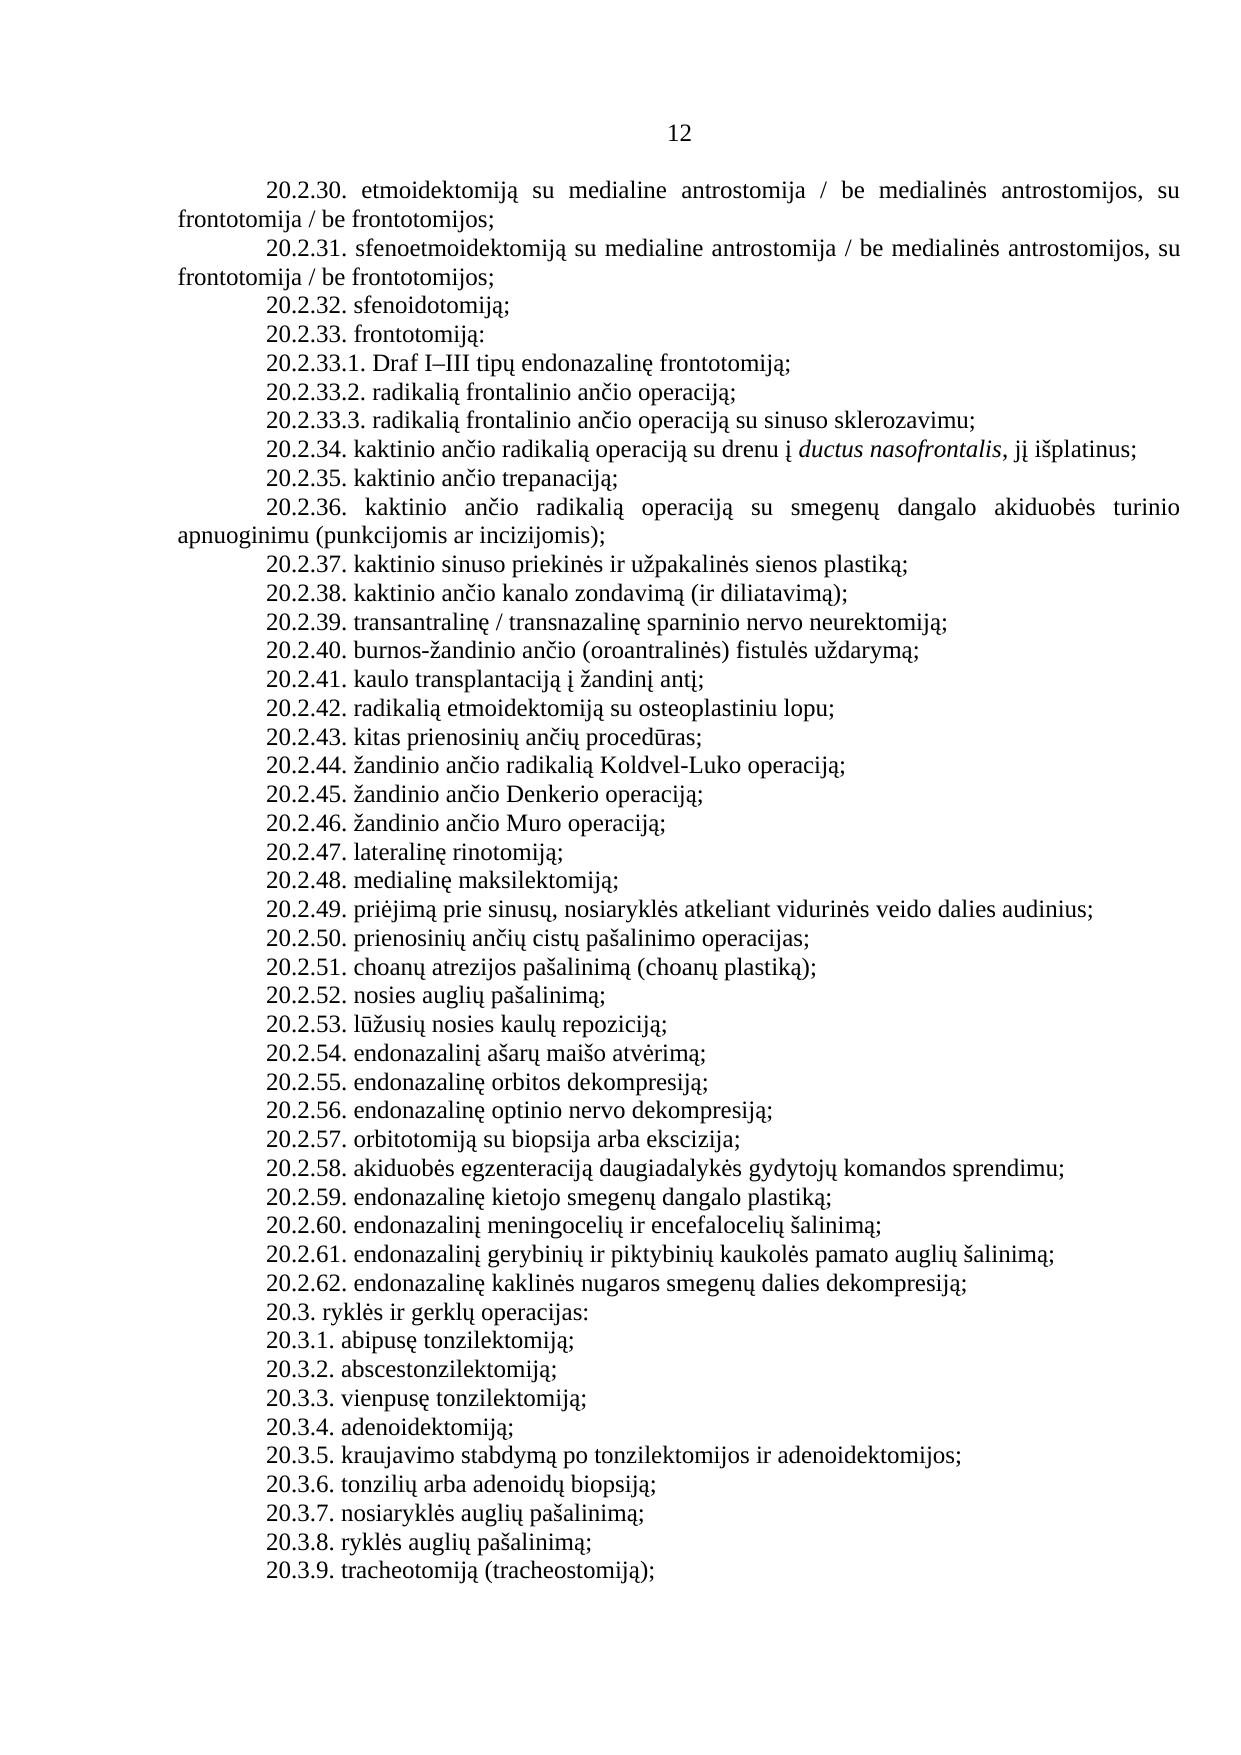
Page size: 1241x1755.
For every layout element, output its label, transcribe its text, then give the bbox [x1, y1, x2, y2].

text 20.2.41. kaulo transplantaciją į žandinį antį; [177, 664, 1181, 693]
text 20.2.46. žandinio ančio Muro operaciją; [177, 808, 1181, 837]
text 20.2.42. radikalią etmoidektomiją su osteoplastiniu lopu; [177, 693, 1181, 722]
text 20.2.56. endonazalinę optinio nervo dekompresiją; [177, 1096, 1181, 1124]
text 20.2.40. burnos-žandinio ančio (oroantralinės) fistulės uždarymą; [177, 636, 1181, 664]
text 20.3. ryklės ir gerklų operacijas: [177, 1297, 1181, 1326]
text 20.2.54. endonazalinį ašarų maišo atvėrimą; [177, 1038, 1181, 1067]
text 20.2.43. kitas prienosinių ančių procedūras; [177, 722, 1181, 751]
text 20.3.5. kraujavimo stabdymą po tonzilektomijos ir adenoidektomijos; [177, 1441, 1181, 1469]
text 20.2.60. endonazalinį meningocelių ir encefalocelių šalinimą; [177, 1211, 1181, 1239]
text 20.2.33.2. radikalią frontalinio ančio operaciją; [177, 377, 1181, 406]
text 20.2.38. kaktinio ančio kanalo zondavimą (ir diliatavimą); [177, 578, 1181, 607]
text 20.2.45. žandinio ančio Denkerio operaciją; [177, 779, 1181, 808]
text 20.2.36. kaktinio ančio radikalią operaciją su smegenų dangalo akiduobės turinio apnuoginimu (punkcijomis ar incizijomis); [177, 492, 1181, 549]
text 20.3.6. tonzilių arba adenoidų biopsiją; [177, 1469, 1181, 1498]
text 20.3.3. vienpusę tonzilektomiją; [177, 1383, 1181, 1412]
text 20.3.9. tracheotomiją (tracheostomiją); [177, 1556, 1181, 1584]
text 20.2.33.1. Draf I–III tipų endonazalinę frontotomiją; [177, 348, 1181, 377]
text 20.2.48. medialinę maksilektomiją; [177, 866, 1181, 894]
text 20.2.30. etmoidektomiją su medialine antrostomija / be medialinės antrostomijos, su frontotomija / be frontotomijos; [177, 176, 1181, 233]
text 20.2.32. sfenoidotomiją; [177, 291, 1181, 319]
text 20.2.44. žandinio ančio radikalią Koldvel-Luko operaciją; [177, 751, 1181, 779]
text 20.2.35. kaktinio ančio trepanaciją; [177, 463, 1181, 492]
text 20.2.52. nosies auglių pašalinimą; [177, 981, 1181, 1009]
text 20.2.31. sfenoetmoidektomiją su medialine antrostomija / be medialinės antrostomijos, su frontotomija / be frontotomijos; [177, 233, 1181, 291]
text 20.3.7. nosiaryklės auglių pašalinimą; [177, 1498, 1181, 1527]
text 20.2.34. kaktinio ančio radikalią operaciją su drenu į ductus nasofrontalis, jį išplatinus; [177, 434, 1181, 463]
text 20.2.49. priėjimą prie sinusų, nosiaryklės atkeliant vidurinės veido dalies audinius; [177, 894, 1181, 923]
text 20.2.39. transantralinę / transnazalinę sparninio nervo neurektomiją; [177, 607, 1181, 636]
text 20.2.33.3. radikalią frontalinio ančio operaciją su sinuso sklerozavimu; [177, 406, 1181, 434]
text 20.3.2. abscestonzilektomiją; [177, 1354, 1181, 1383]
text 20.2.58. akiduobės egzenteraciją daugiadalykės gydytojų komandos sprendimu; [177, 1153, 1181, 1182]
text 20.2.55. endonazalinę orbitos dekompresiją; [177, 1067, 1181, 1096]
text 20.3.8. ryklės auglių pašalinimą; [177, 1527, 1181, 1556]
text 20.2.37. kaktinio sinuso priekinės ir užpakalinės sienos plastiką; [177, 549, 1181, 578]
text 20.2.57. orbitotomiją su biopsija arba ekscizija; [177, 1124, 1181, 1153]
text 20.2.62. endonazalinę kaklinės nugaros smegenų dalies dekompresiją; [177, 1268, 1181, 1297]
text 20.3.1. abipusę tonzilektomiją; [177, 1326, 1181, 1354]
text 20.2.53. lūžusių nosies kaulų repoziciją; [177, 1009, 1181, 1038]
text 20.2.50. prienosinių ančių cistų pašalinimo operacijas; [177, 923, 1181, 952]
text 20.3.4. adenoidektomiją; [177, 1412, 1181, 1441]
text 20.2.33. frontotomiją: [177, 319, 1181, 348]
text 20.2.51. choanų atrezijos pašalinimą (choanų plastiką); [177, 952, 1181, 981]
text 20.2.59. endonazalinę kietojo smegenų dangalo plastiką; [177, 1182, 1181, 1211]
text 20.2.61. endonazalinį gerybinių ir piktybinių kaukolės pamato auglių šalinimą; [177, 1239, 1181, 1268]
text 20.2.47. lateralinę rinotomiją; [177, 837, 1181, 866]
